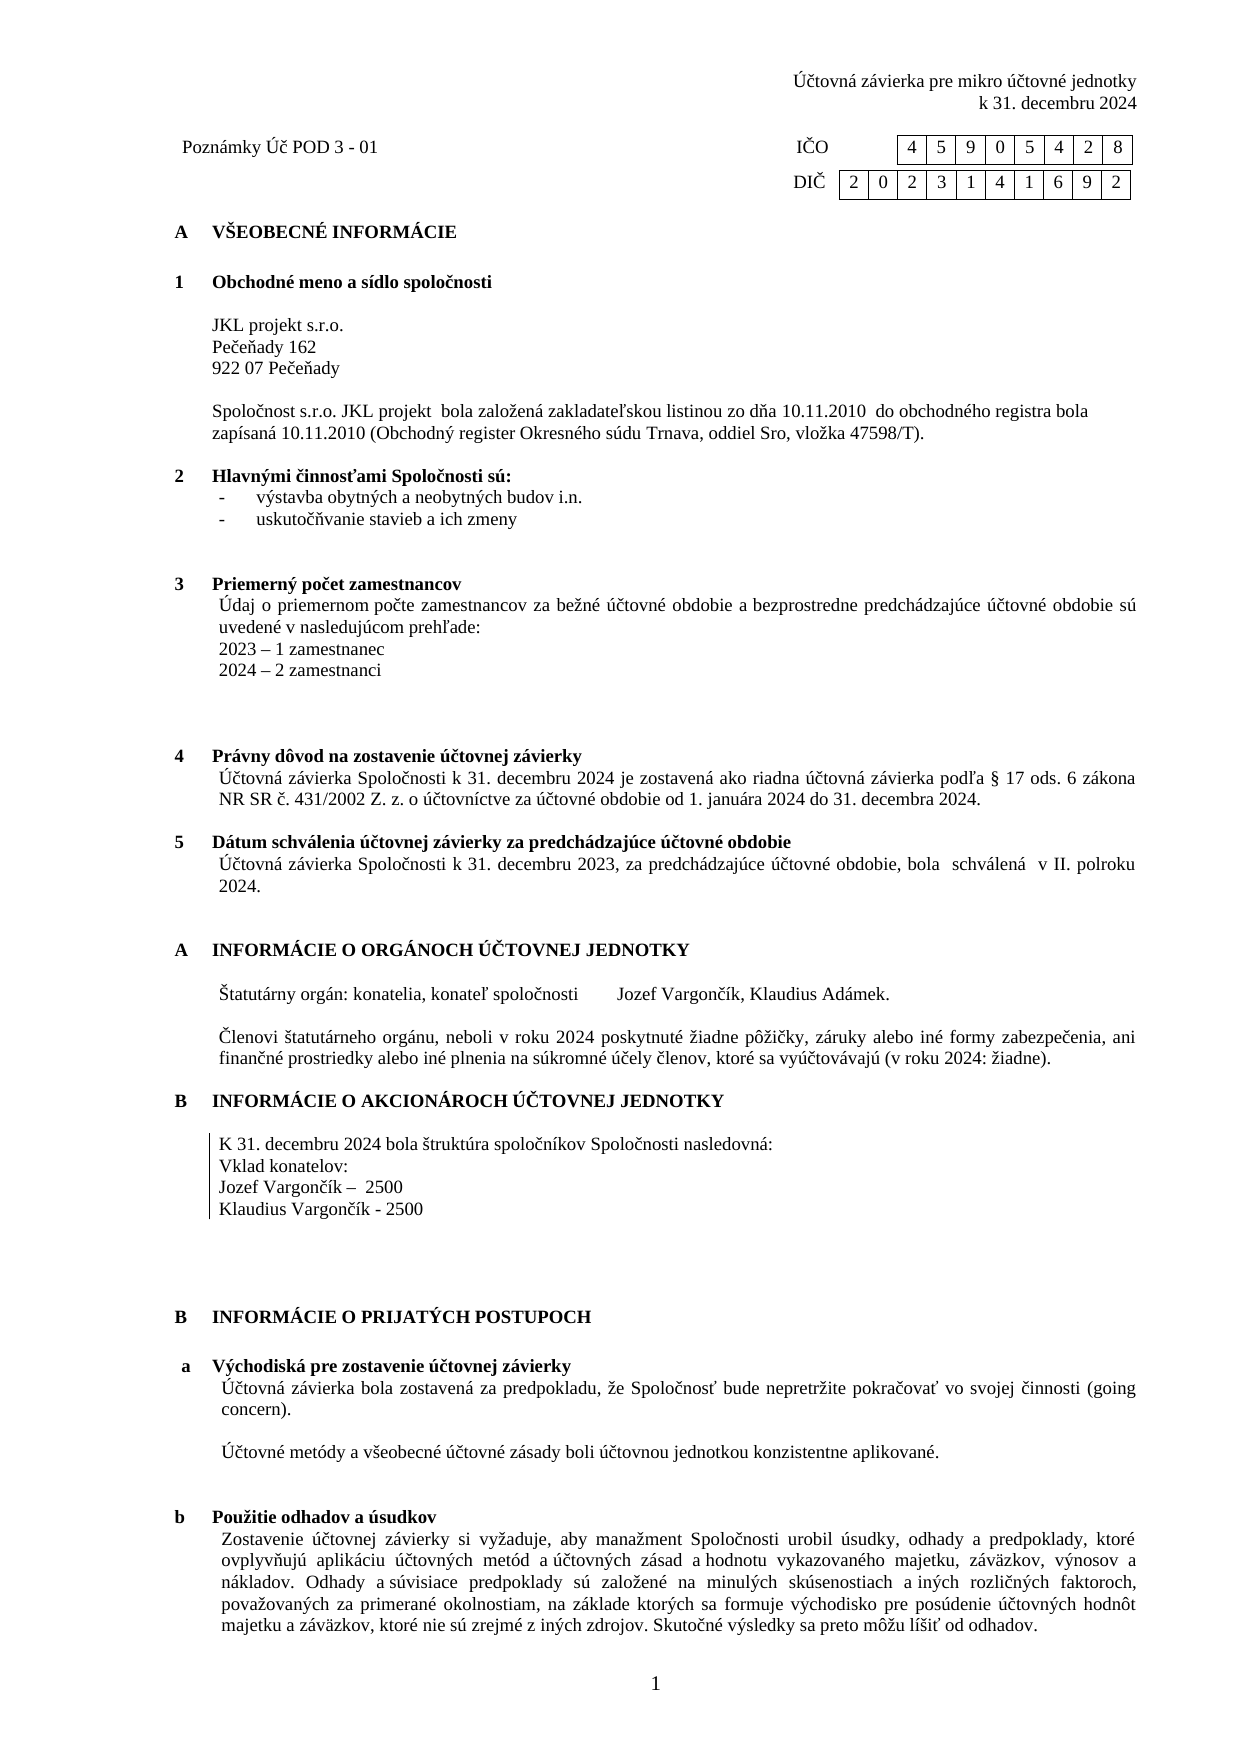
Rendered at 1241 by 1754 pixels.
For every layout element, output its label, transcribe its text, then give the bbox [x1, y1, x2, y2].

text Účtovná závierka Spoločnosti k 31. decembru 2023, za predchádzajúce účtovné obdobie, bola schválená v II. polroku 2024. [174, 853, 1137, 896]
text Účtovná závierka Spoločnosti k 31. decembru 2024 je zostavená ako riadna účtovná závierka podľa § 17 ods. 6 zákona NR SR č. 431/2002 Z. z. o účtovníctve za účtovné obdobie od 1. januára 2024 do 31. decembra 2024. [174, 767, 1137, 810]
text Členovi štatutárneho orgánu, neboli v roku 2024 poskytnuté žiadne pôžičky, záruky alebo iné formy zabezpečenia, ani finančné prostriedky alebo iné plnenia na súkromné účely členov, ktoré sa vyúčtovávajú (v roku 2024: žiadne). [219, 1026, 1137, 1069]
text Účtovné metódy a všeobecné účtovné zásady boli účtovnou jednotkou konzistentne aplikované. [221, 1441, 1137, 1463]
subtitle Priemerný počet zamestnancov [174, 573, 1137, 594]
text Štatutárny orgán: konatelia, konateľ spoločnosti Jozef Vargončík, Klaudius Adámek. [219, 982, 1137, 1004]
text Účtovná závierka bola zostavená za predpokladu, že Spoločnosť bude nepretržite pokračovať vo svojej činnosti (going concern). [221, 1377, 1137, 1420]
text Zostavenie účtovnej závierky si vyžaduje, aby manažment Spoločnosti urobil úsudky, odhady a predpoklady, ktoré ovplyvňujú aplikáciu účtovných metód a účtovných zásad a hodnotu vykazovaného majetku, záväzkov, výnosov a nákladov. Odhady a súvisiace predpoklady sú založené na minulých skúsenostiach a iných rozličných faktoroch, považovaných za primerané okolnostiam, na základe ktorých sa formuje východisko pre posúdenie účtovných hodnôt majetku a záväzkov, ktoré nie sú zrejmé z iných zdrojov. Skutočné výsledky sa preto môžu líšiť od odhadov. [221, 1528, 1137, 1636]
subtitle Hlavnými činnosťami Spoločnosti sú: [174, 465, 1137, 486]
list Použitie odhadov a úsudkov [174, 1506, 1137, 1528]
list Východiská pre zostavenie účtovnej závierky [181, 1355, 1137, 1377]
subtitle Dátum schválenia účtovnej závierky za predchádzajúce účtovné obdobie [174, 831, 1137, 853]
subtitle Obchodné meno a sídlo spoločnosti [174, 271, 1137, 292]
text Údaj o priemernom počte zamestnancov za bežné účtovné obdobie a bezprostredne predchádzajúce účtovné obdobie sú uvedené v nasledujúcom prehľade: [219, 594, 1137, 637]
subtitle Právny dôvod na zostavenie účtovnej závierky [174, 745, 1137, 767]
text 922 07 Pečeňady [174, 357, 1137, 379]
subtitle Informácie o PRIJATÝCH POSTUPOCH [174, 1306, 1137, 1327]
text 2023 – 1 zamestnanec [219, 637, 1137, 659]
subtitle VŠEOBECNÉ INFORMÁCIE [174, 221, 1137, 243]
text K 31. decembru 2024 bola štruktúra spoločníkov Spoločnosti nasledovná: [210, 1133, 1137, 1155]
subtitle informácie o AKCIONÁROCH účtovnej jednotky [174, 1090, 1137, 1112]
text Pečeňady 162 [174, 336, 1137, 357]
text Vklad konatelov: [210, 1155, 1137, 1176]
text Spoločnost s.r.o. JKL projekt bola založená zakladateľskou listinou zo dňa 10.11.2010 do obchodného registra bola zapísaná 10.11.2010 (Obchodný register Okresného súdu Trnava, oddiel Sro, vložka 47598/T). [212, 400, 1137, 443]
text 2024 – 2 zamestnanci [219, 659, 1137, 681]
list uskutočňvanie stavieb a ich zmeny [219, 508, 1137, 529]
text Jozef Vargončík – 2500 [210, 1176, 1137, 1198]
text Klaudius Vargončík - 2500 [210, 1198, 1137, 1219]
subtitle Informácie o orgánoch účtovnej jednotky [174, 939, 1137, 961]
text JKL projekt s.r.o. [174, 314, 1137, 336]
list výstavba obytných a neobytných budov i.n. [219, 486, 1137, 508]
